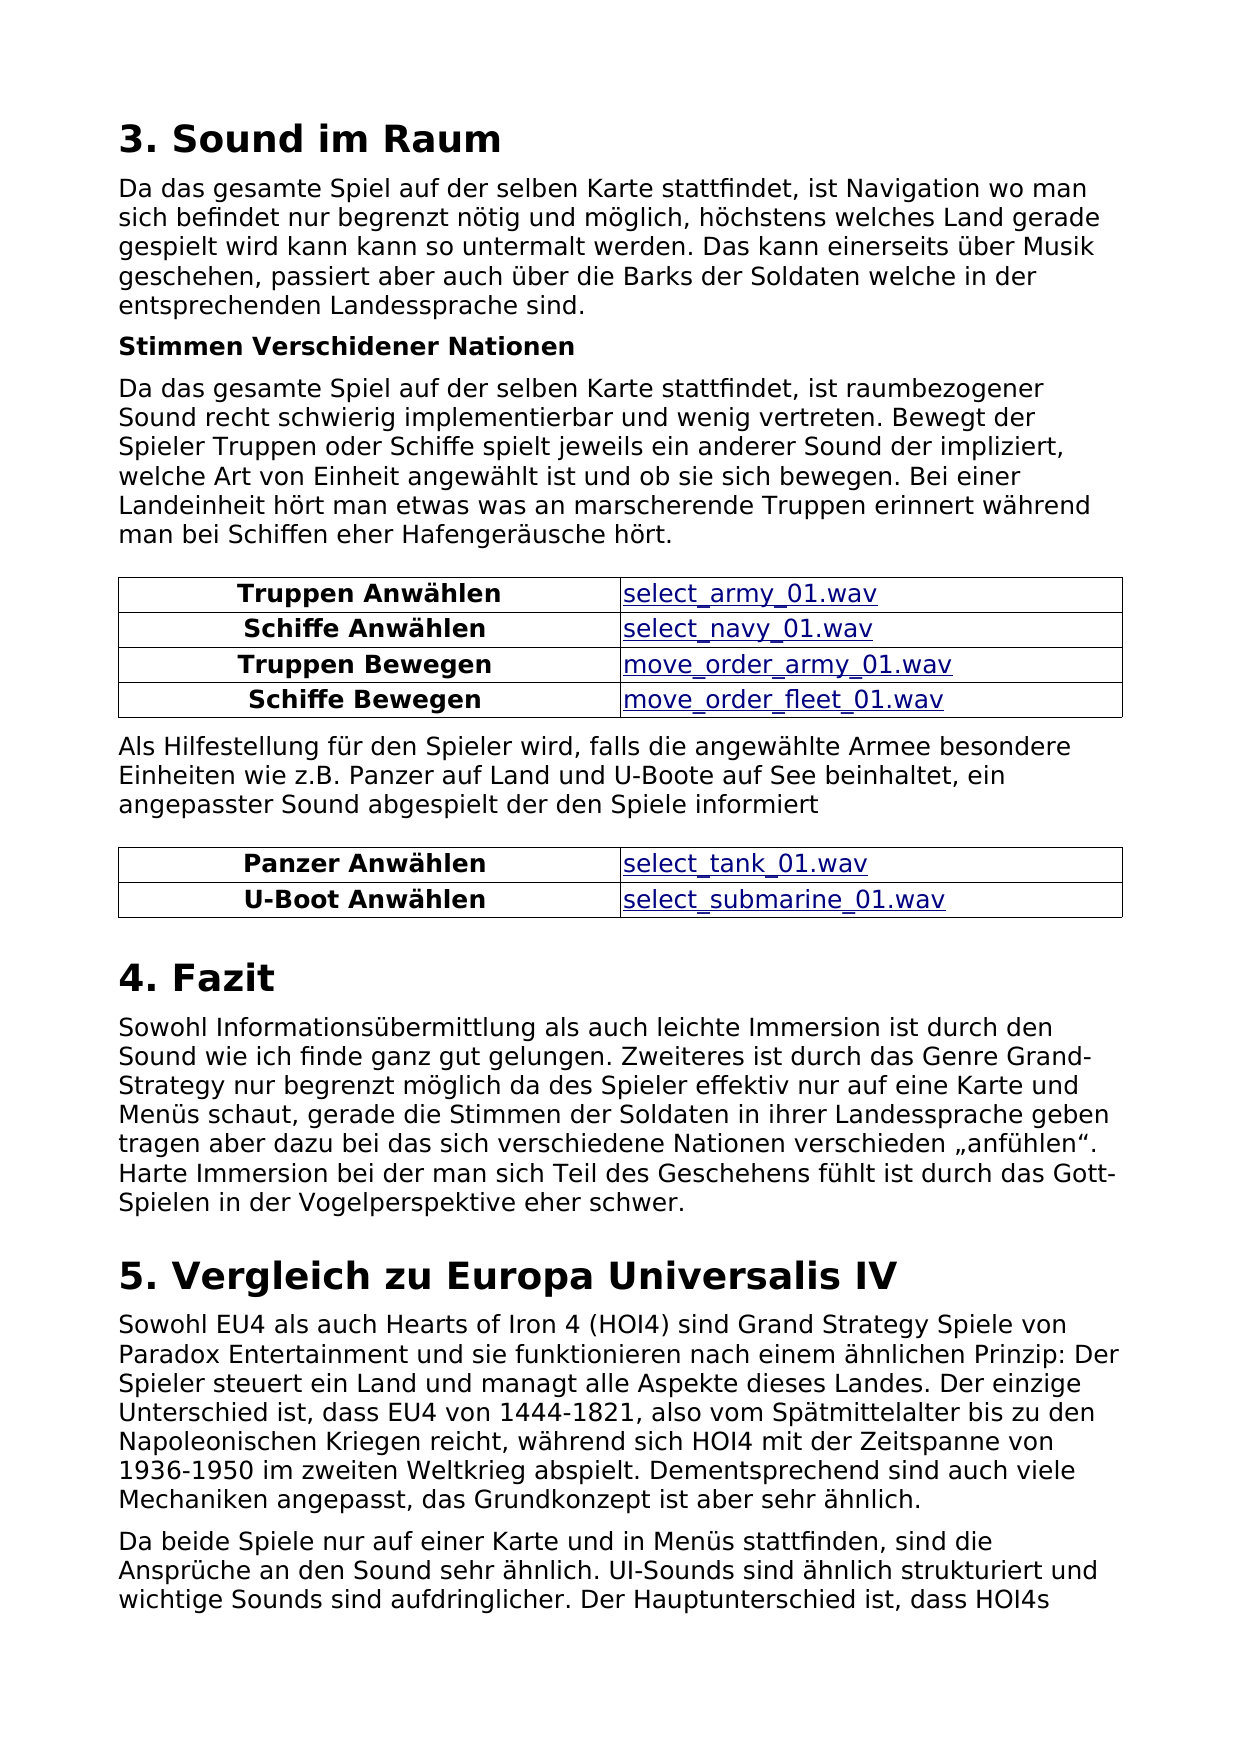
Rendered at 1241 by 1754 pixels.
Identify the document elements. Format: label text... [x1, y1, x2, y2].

text Sowohl EU4 als auch Hearts of Iron 4 (HOI4) sind Grand Strategy Spiele von Paradox Entertainment und sie funktionieren nach einem ähnlichen Prinzip: Der Spieler steuert ein Land und managt alle Aspekte dieses Landes. Der einzige Unterschied ist, dass EU4 von 1444-1821, also vom Spätmittelalter bis zu den Napoleonischen Kriegen reicht, während sich HOI4 mit der Zeitspanne von 1936-1950 im zweiten Weltkrieg abspielt. Dementsprechend sind auch viele Mechaniken angepasst, das Grundkonzept ist aber sehr ähnlich. [118, 1311, 1122, 1515]
table_header Panzer Anwählen [119, 848, 620, 882]
subtitle 3. Sound im Raum [118, 118, 1122, 162]
table_cell move_order_fleet_01.wav [621, 683, 1122, 717]
table_header select_army_01.wav [621, 578, 1122, 612]
text Sowohl Informationsübermittlung als auch leichte Immersion ist durch den Sound wie ich finde ganz gut gelungen. Zweiteres ist durch das Genre Grand-Strategy nur begrenzt möglich da des Spieler effektiv nur auf eine Karte und Menüs schaut, gerade die Stimmen der Soldaten in ihrer Landessprache geben tragen aber dazu bei das sich verschiedene Nationen verschieden „anfühlen“. Harte Immersion bei der man sich Teil des Geschehens fühlt ist durch das Gott-Spielen in der Vogelperspektive eher schwer. [118, 1013, 1122, 1217]
table_cell U-Boot Anwählen [119, 883, 620, 917]
text Als Hilfestellung für den Spieler wird, falls die angewählte Armee besondere Einheiten wie z.B. Panzer auf Land und U-Boote auf See beinhaltet, ein angepasster Sound abgespielt der den Spiele informiert [118, 732, 1122, 819]
table_cell Schiffe Anwählen [119, 613, 620, 647]
table_cell select_submarine_01.wav [621, 883, 1122, 917]
table_cell Truppen Bewegen [119, 648, 620, 682]
subtitle 4. Fazit [118, 957, 1122, 1000]
text Da beide Spiele nur auf einer Karte und in Menüs stattfinden, sind die Ansprüche an den Sound sehr ähnlich. UI-Sounds sind ähnlich strukturiert und wichtige Sounds sind aufdringlicher. Der Hauptunterschied ist, dass HOI4s [118, 1527, 1122, 1615]
table_header Truppen Anwählen [119, 578, 620, 612]
table_cell move_order_army_01.wav [621, 648, 1122, 682]
table_header select_tank_01.wav [621, 848, 1122, 882]
subtitle 5. Vergleich zu Europa Universalis IV [118, 1254, 1122, 1298]
text Da das gesamte Spiel auf der selben Karte stattfindet, ist raumbezogener Sound recht schwierig implementierbar und wenig vertreten. Bewegt der Spieler Truppen oder Schiffe spielt jeweils ein anderer Sound der impliziert, welche Art von Einheit angewählt ist und ob sie sich bewegen. Bei einer Landeinheit hört man etwas was an marscherende Truppen erinnert während man bei Schiffen eher Hafengeräusche hört. [118, 374, 1122, 549]
table_cell select_navy_01.wav [621, 613, 1122, 647]
text Da das gesamte Spiel auf der selben Karte stattfindet, ist Navigation wo man sich befindet nur begrenzt nötig und möglich, höchstens welches Land gerade gespielt wird kann kann so untermalt werden. Das kann einerseits über Musik geschehen, passiert aber auch über die Barks der Soldaten welche in der entsprechenden Landessprache sind. [118, 174, 1122, 320]
table_cell Schiffe Bewegen [119, 683, 620, 717]
text Stimmen Verschidener Nationen [118, 333, 1122, 362]
